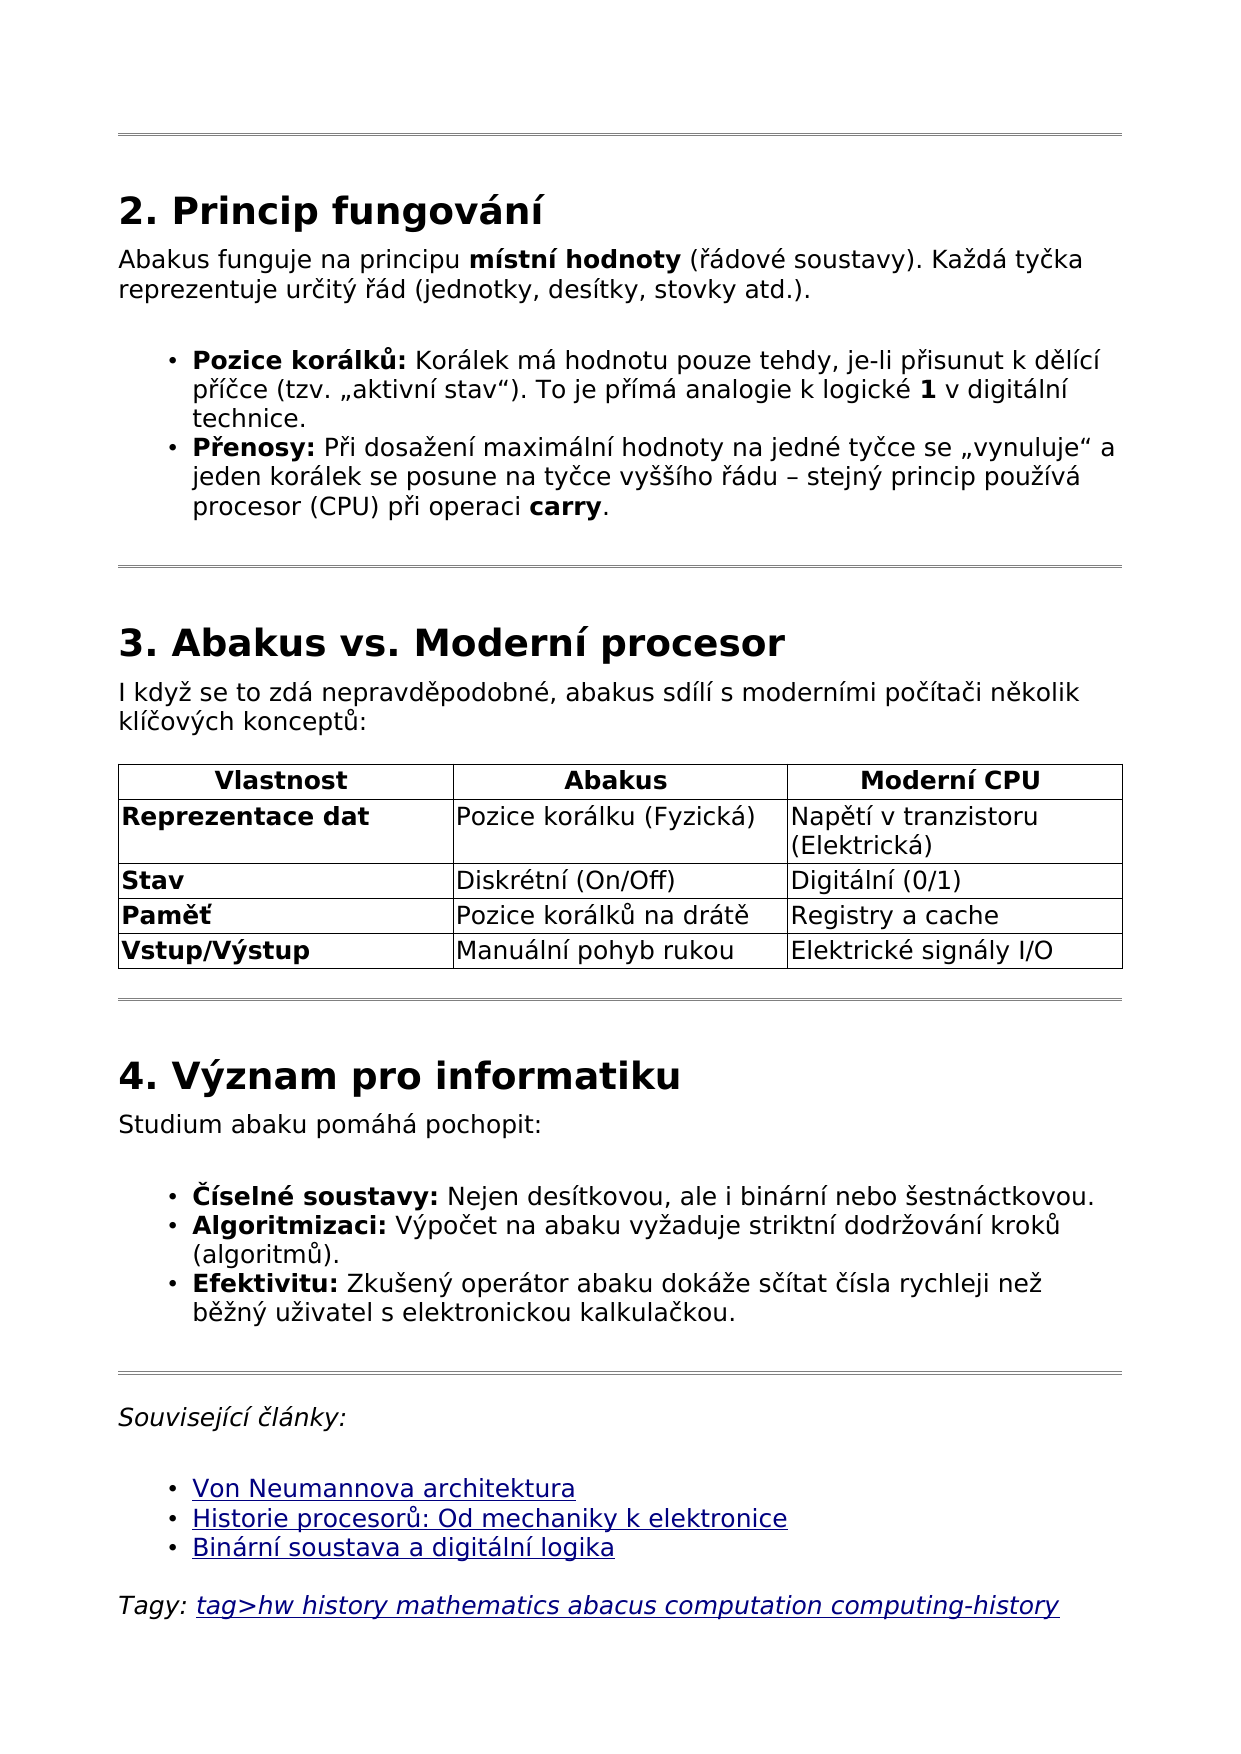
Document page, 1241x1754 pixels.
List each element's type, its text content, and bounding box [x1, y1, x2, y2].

table_cell Reprezentace dat [119, 800, 453, 863]
table_cell Elektrické signály I/O [788, 934, 1122, 968]
list Číselné soustavy: Nejen desítkovou, ale i binární nebo šestnáctkovou. [177, 1182, 1122, 1211]
table_cell Vstup/Výstup [119, 934, 453, 968]
subtitle 4. Význam pro informatiku [118, 1054, 1122, 1098]
text Související články: [118, 1403, 1122, 1433]
table_cell Napětí v tranzistoru (Elektrická) [788, 800, 1122, 863]
table_cell Digitální (0/1) [788, 864, 1122, 898]
table_header Abakus [454, 765, 787, 799]
list Efektivitu: Zkušený operátor abaku dokáže sčítat čísla rychleji než běžný uživatel s elektronickou kalkulačkou. [177, 1269, 1122, 1328]
list Von Neumannova architektura [177, 1474, 1122, 1504]
list Historie procesorů: Od mechaniky k elektronice [177, 1504, 1122, 1533]
text Abakus funguje na principu místní hodnoty (řádové soustavy). Každá tyčka reprezentuje určitý řád (jednotky, desítky, stovky atd.). [118, 246, 1122, 304]
table_cell Pozice korálku (Fyzická) [454, 800, 787, 863]
subtitle 3. Abakus vs. Moderní procesor [118, 622, 1122, 665]
table_cell Stav [119, 864, 453, 898]
list Algoritmizaci: Výpočet na abaku vyžaduje striktní dodržování kroků (algoritmů). [177, 1211, 1122, 1269]
table_cell Pozice korálků na drátě [454, 899, 787, 933]
subtitle 2. Princip fungování [118, 189, 1122, 233]
list Binární soustava a digitální logika [177, 1533, 1122, 1562]
table_header Vlastnost [119, 765, 453, 799]
text I když se to zdá nepravděpodobné, abakus sdílí s moderními počítači několik klíčových konceptů: [118, 678, 1122, 736]
list Pozice korálků: Korálek má hodnotu pouze tehdy, je-li přisunut k dělící příčce (tzv. „aktivní stav“). To je přímá analogie k logické 1 v digitální technice. [177, 346, 1122, 433]
list Přenosy: Při dosažení maximální hodnoty na jedné tyčce se „vynuluje“ a jeden korálek se posune na tyčce vyššího řádu – stejný princip používá procesor (CPU) při operaci carry. [177, 433, 1122, 521]
table_cell Diskrétní (On/Off) [454, 864, 787, 898]
table_header Moderní CPU [788, 765, 1122, 799]
text Studium abaku pomáhá pochopit: [118, 1111, 1122, 1140]
text Tagy: tag>hw history mathematics abacus computation computing-history [118, 1592, 1122, 1621]
table_cell Paměť [119, 899, 453, 933]
table_cell Registry a cache [788, 899, 1122, 933]
table_cell Manuální pohyb rukou [454, 934, 787, 968]
